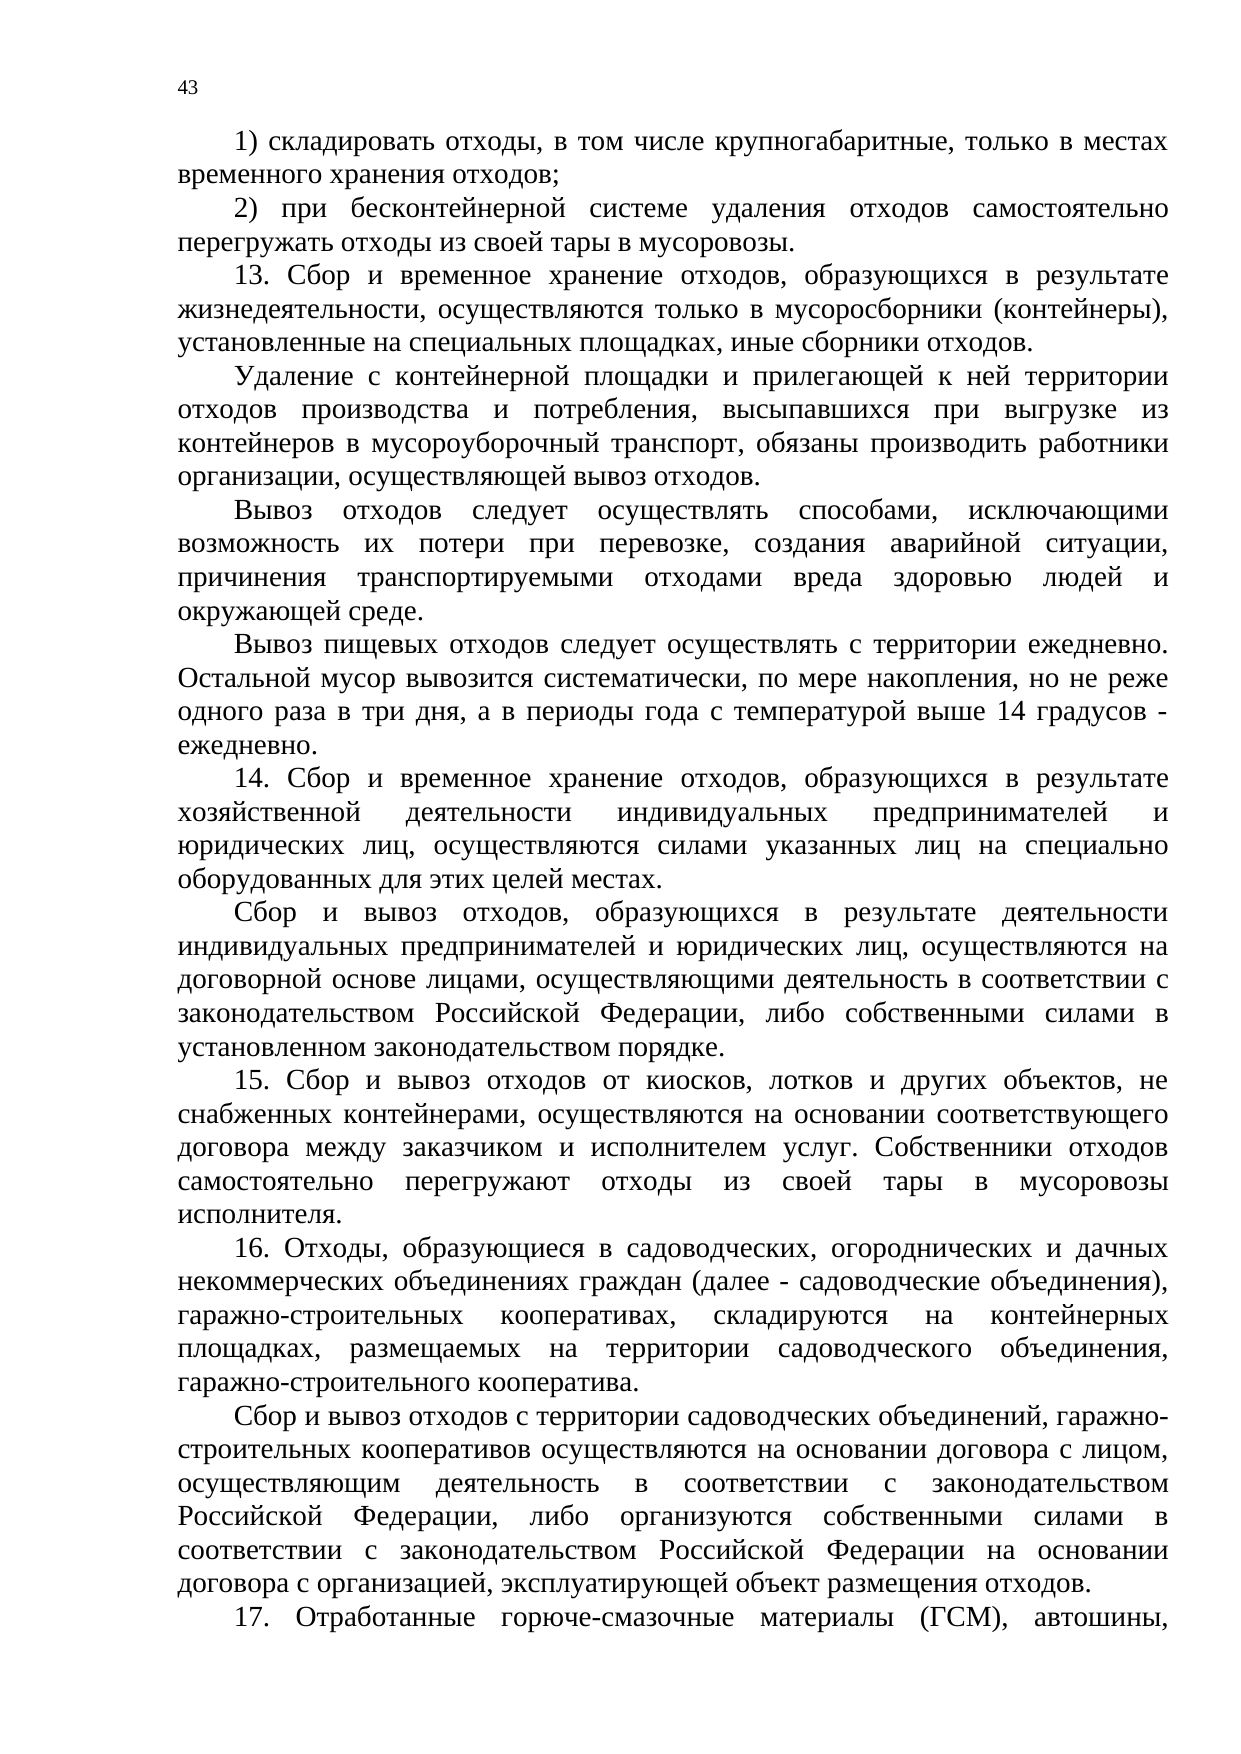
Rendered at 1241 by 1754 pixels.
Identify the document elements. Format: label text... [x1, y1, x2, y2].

text Вывоз пищевых отходов следует осуществлять с территории ежедневно. Остальной мусор вывозится систематически, по мере накопления, но не реже одного раза в три дня, а в периоды года с температурой выше 14 градусов - ежедневно. [177, 626, 1169, 760]
text 16. Отходы, образующиеся в садоводческих, огороднических и дачных некоммерческих объединениях граждан (далее - садоводческие объединения), гаражно-строительных кооперативах, складируются на контейнерных площадках, размещаемых на территории садоводческого объединения, гаражно-строительного кооператива. [177, 1230, 1169, 1398]
text Вывоз отходов следует осуществлять способами, исключающими возможность их потери при перевозке, создания аварийной ситуации, причинения транспортируемыми отходами вреда здоровью людей и окружающей среде. [177, 492, 1169, 626]
text 15. Сбор и вывоз отходов от киосков, лотков и других объектов, не снабженных контейнерами, осуществляются на основании соответствующего договора между заказчиком и исполнителем услуг. Собственники отходов самостоятельно перегружают отходы из своей тары в мусоровозы исполнителя. [177, 1062, 1169, 1230]
text 13. Сбор и временное хранение отходов, образующихся в результате жизнедеятельности, осуществляются только в мусоросборники (контейнеры), установленные на специальных площадках, иные сборники отходов. [177, 257, 1169, 358]
text Сбор и вывоз отходов, образующихся в результате деятельности индивидуальных предпринимателей и юридических лиц, осуществляются на договорной основе лицами, осуществляющими деятельность в соответствии с законодательством Российской Федерации, либо собственными силами в установленном законодательством порядке. [177, 894, 1169, 1062]
text 17. Отработанные горюче-смазочные материалы (ГСМ), автошины, [177, 1599, 1169, 1632]
text Сбор и вывоз отходов с территории садоводческих объединений, гаражно-строительных кооперативов осуществляются на основании договора с лицом, осуществляющим деятельность в соответствии с законодательством Российской Федерации, либо организуются собственными силами в соответствии с законодательством Российской Федерации на основании договора с организацией, эксплуатирующей объект размещения отходов. [177, 1398, 1169, 1599]
text 1) складировать отходы, в том числе крупногабаритные, только в местах временного хранения отходов; [177, 123, 1169, 190]
text 2) при бесконтейнерной системе удаления отходов самостоятельно перегружать отходы из своей тары в мусоровозы. [177, 190, 1169, 257]
text 14. Сбор и временное хранение отходов, образующихся в результате хозяйственной деятельности индивидуальных предпринимателей и юридических лиц, осуществляются силами указанных лиц на специально оборудованных для этих целей местах. [177, 760, 1169, 894]
text Удаление с контейнерной площадки и прилегающей к ней территории отходов производства и потребления, высыпавшихся при выгрузке из контейнеров в мусороуборочный транспорт, обязаны производить работники организации, осуществляющей вывоз отходов. [177, 358, 1169, 492]
